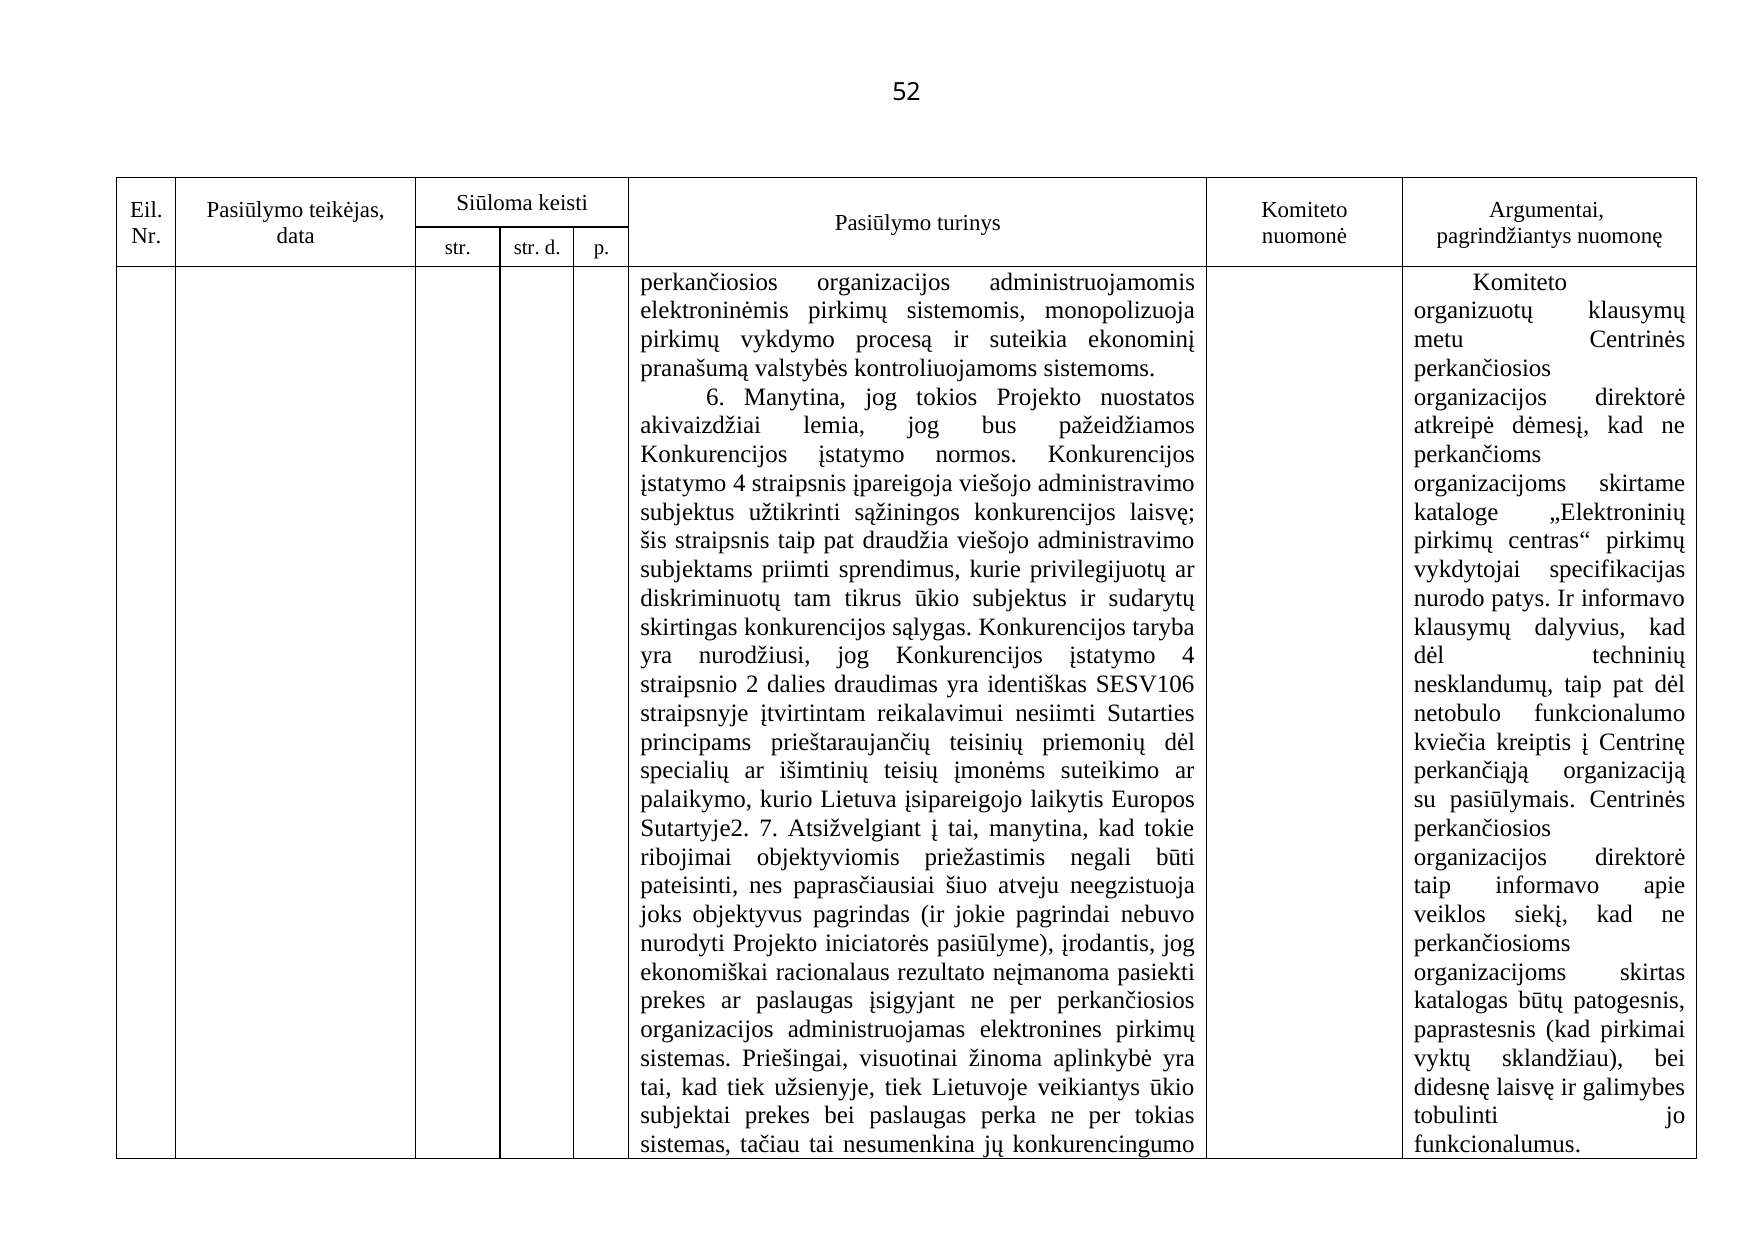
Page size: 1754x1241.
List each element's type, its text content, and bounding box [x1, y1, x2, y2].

table_cell perkančiosios organizacijos administruojamomis elektroninėmis pirkimų sistemomis, monopolizuoja pirkimų vykdymo procesą ir suteikia ekonominį pranašumą valstybės kontroliuojamoms sistemoms. 6. Manytina, jog tokios Projekto nuostatos akivaizdžiai lemia, jog bus pažeidžiamos Konkurencijos įstatymo normos. Konkurencijos įstatymo 4 straipsnis įpareigoja viešojo administravimo subjektus užtikrinti sąžiningos konkurencijos laisvę; šis straipsnis taip pat draudžia viešojo administravimo subjektams priimti sprendimus, kurie privilegijuotų ar diskriminuotų tam tikrus ūkio subjektus ir sudarytų skirtingas konkurencijos sąlygas. Konkurencijos taryba yra nurodžiusi, jog Konkurencijos įstatymo 4 straipsnio 2 dalies draudimas yra identiškas SESV106 straipsnyje įtvirtintam reikalavimui nesiimti Sutarties principams prieštaraujančių teisinių priemonių dėl specialių ar išimtinių teisių įmonėms suteikimo ar palaikymo, kurio Lietuva įsipareigojo laikytis Europos Sutartyje2. 7. Atsižvelgiant į tai, manytina, kad tokie ribojimai objektyviomis priežastimis negali būti pateisinti, nes paprasčiausiai šiuo atveju neegzistuoja joks objektyvus pagrindas (ir jokie pagrindai nebuvo nurodyti Projekto iniciatorės pasiūlyme), įrodantis, jog ekonomiškai racionalaus rezultato neįmanoma pasiekti prekes ar paslaugas įsigyjant ne per perkančiosios organizacijos administruojamas elektronines pirkimų sistemas. Priešingai, visuotinai žinoma aplinkybė yra tai, kad tiek užsienyje, tiek Lietuvoje veikiantys ūkio subjektai prekes bei paslaugas perka ne per tokias sistemas, tačiau tai nesumenkina jų konkurencingumo [629, 267, 1206, 1158]
table_cell [176, 267, 415, 1158]
table_cell [1207, 267, 1402, 1158]
table_cell [574, 267, 628, 1158]
table_cell Komiteto organizuotų klausymų metu Centrinės perkančiosios organizacijos direktorė atkreipė dėmesį, kad ne perkančioms organizacijoms skirtame kataloge „Elektroninių pirkimų centras“ pirkimų vykdytojai specifikacijas nurodo patys. Ir informavo klausymų dalyvius, kad dėl techninių nesklandumų, taip pat dėl netobulo funkcionalumo kviečia kreiptis į Centrinę perkančiąją organizaciją su pasiūlymais. Centrinės perkančiosios organizacijos direktorė taip informavo apie veiklos siekį, kad ne perkančiosioms organizacijoms skirtas katalogas būtų patogesnis, paprastesnis (kad pirkimai vyktų sklandžiau), bei didesnę laisvę ir galimybes tobulinti jo funkcionalumus. [1403, 267, 1696, 1158]
table_header Eil. Nr. [117, 178, 175, 266]
table_header Pasiūlymo turinys [629, 178, 1206, 266]
table_header Argumentai, pagrindžiantys nuomonę [1403, 178, 1696, 266]
table_cell str. [416, 228, 499, 266]
table_cell [501, 267, 573, 1158]
table_header Pasiūlymo teikėjas, data [176, 178, 415, 266]
table_cell str. d. [501, 228, 573, 266]
table_cell p. [574, 228, 628, 266]
table_header Siūloma keisti [416, 178, 628, 226]
table_cell [416, 267, 499, 1158]
table_header Komiteto nuomonė [1207, 178, 1402, 266]
table_cell [117, 267, 175, 1158]
